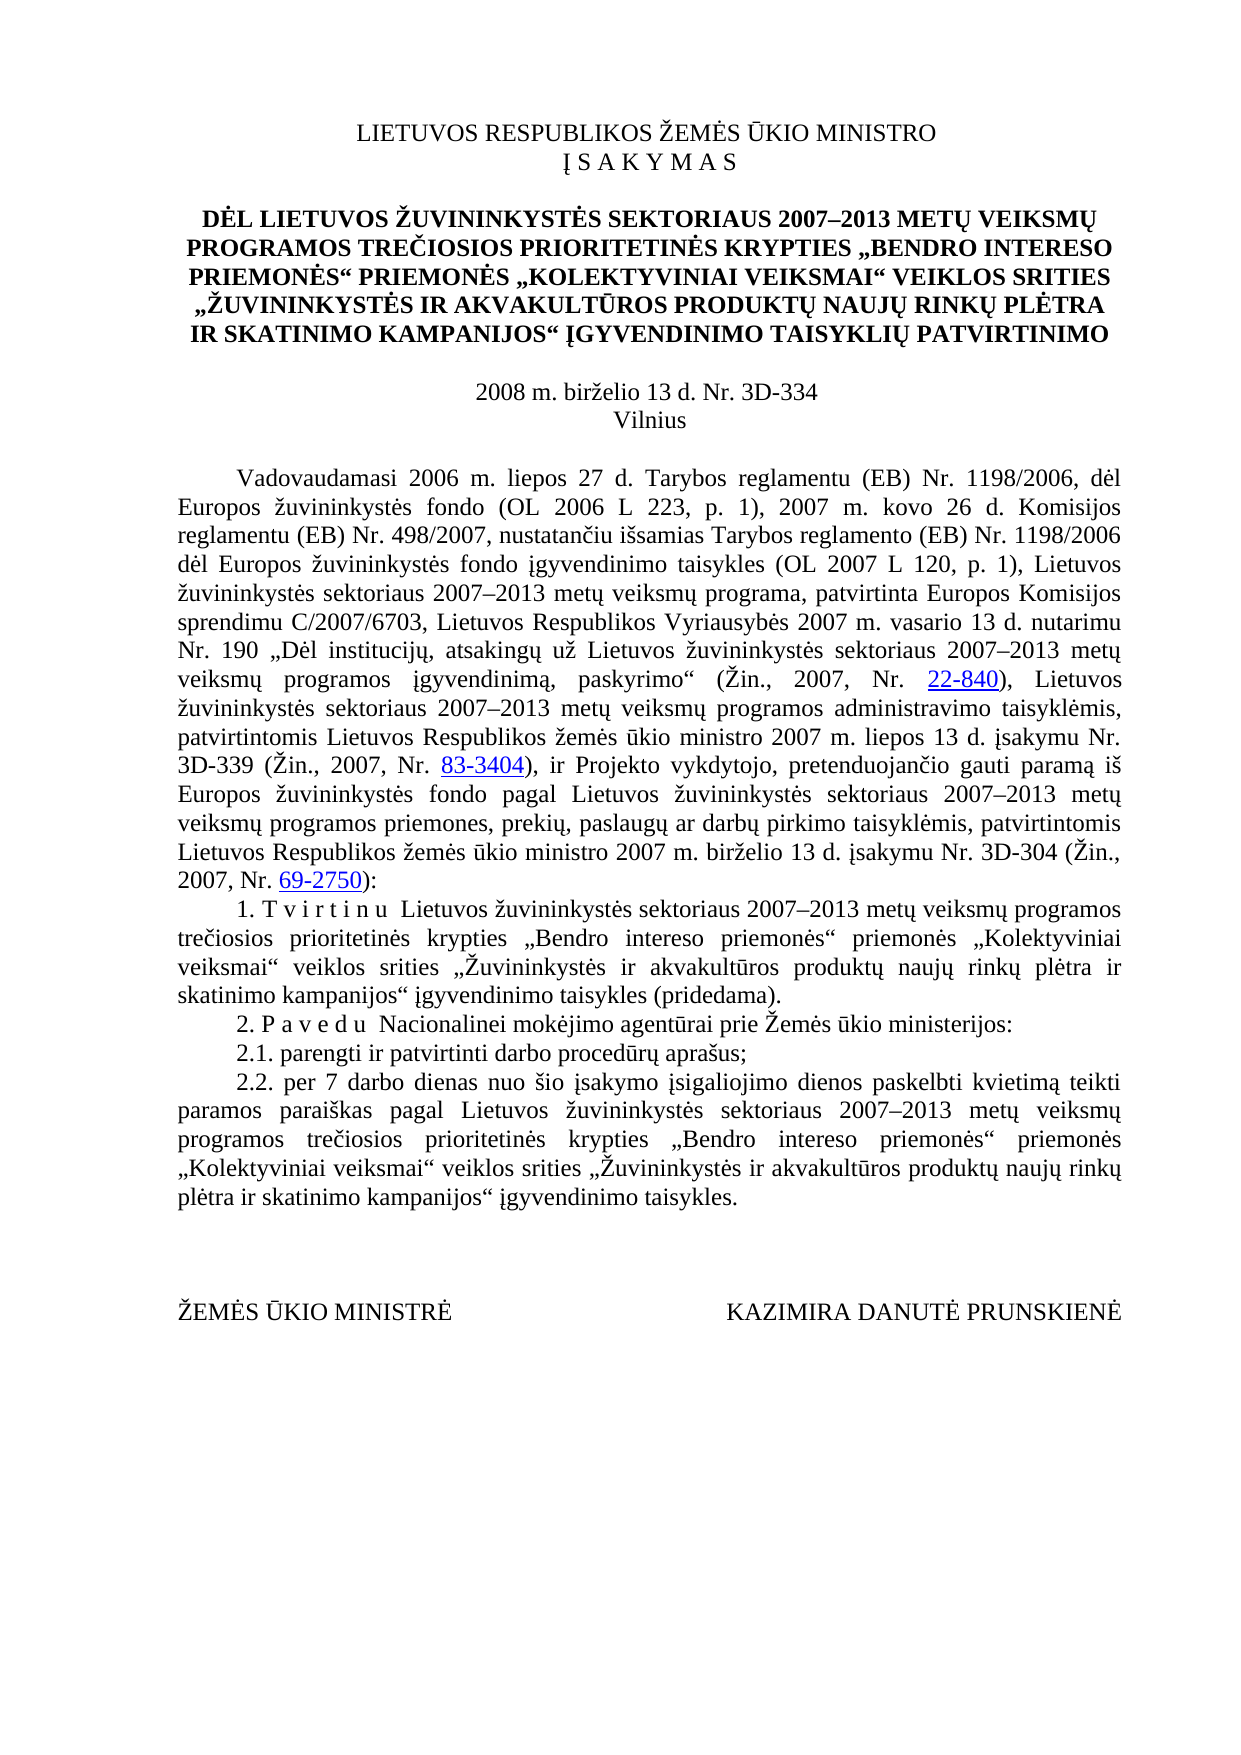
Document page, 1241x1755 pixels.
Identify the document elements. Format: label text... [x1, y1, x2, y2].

text 2. Pavedu Nacionalinei mokėjimo agentūrai prie Žemės ūkio ministerijos: [177, 1009, 1122, 1038]
text DĖL LIETUVOS ŽUVININKYSTĖS SEKTORIAUS 2007–2013 METŲ VEIKSMŲ PROGRAMOS TREČIOSIOS PRIORITETINĖS KRYPTIES „BENDRO INTERESO PRIEMONĖS“ PRIEMONĖS „KOLEKTYVINIAI VEIKSMAI“ VEIKLOS SRITIES „ŽUVININKYSTĖS IR AKVAKULTŪROS PRODUKTŲ NAUJŲ RINKŲ PLĖTRA IR SKATINIMO KAMPANIJOS“ ĮGYVENDINIMO TAISYKLIŲ PATVIRTINIMO [177, 204, 1122, 348]
text ŽEMĖS ŪKIO MINISTRĖ KAZIMIRA DANUTĖ PRUNSKIENĖ [177, 1297, 1122, 1326]
text Vadovaudamasi 2006 m. liepos 27 d. Tarybos reglamentu (EB) Nr. 1198/2006, dėl Europos žuvininkystės fondo (OL 2006 L 223, p. 1), 2007 m. kovo 26 d. Komisijos reglamentu (EB) Nr. 498/2007, nustatančiu išsamias Tarybos reglamento (EB) Nr. 1198/2006 dėl Europos žuvininkystės fondo įgyvendinimo taisykles (OL 2007 L 120, p. 1), Lietuvos žuvininkystės sektoriaus 2007–2013 metų veiksmų programa, patvirtinta Europos Komisijos sprendimu C/2007/6703, Lietuvos Respublikos Vyriausybės 2007 m. vasario 13 d. nutarimu Nr. 190 „Dėl institucijų, atsakingų už Lietuvos žuvininkystės sektoriaus 2007–2013 metų veiksmų programos įgyvendinimą, paskyrimo“ (Žin., 2007, Nr. 22-840), Lietuvos žuvininkystės sektoriaus 2007–2013 metų veiksmų programos administravimo taisyklėmis, patvirtintomis Lietuvos Respublikos žemės ūkio ministro 2007 m. liepos 13 d. įsakymu Nr. 3D-339 (Žin., 2007, Nr. 83-3404), ir Projekto vykdytojo, pretenduojančio gauti paramą iš Europos žuvininkystės fondo pagal Lietuvos žuvininkystės sektoriaus 2007–2013 metų veiksmų programos priemones, prekių, paslaugų ar darbų pirkimo taisyklėmis, patvirtintomis Lietuvos Respublikos žemės ūkio ministro 2007 m. birželio 13 d. įsakymu Nr. 3D-304 (Žin., 2007, Nr. 69-2750): [177, 463, 1122, 894]
text 2.1. parengti ir patvirtinti darbo procedūrų aprašus; [177, 1038, 1122, 1067]
text 2008 m. birželio 13 d. Nr. 3D-334 [177, 377, 1122, 406]
text ĮSAKYMAS [177, 147, 1122, 176]
text 1. Tvirtinu Lietuvos žuvininkystės sektoriaus 2007–2013 metų veiksmų programos trečiosios prioritetinės krypties „Bendro intereso priemonės“ priemonės „Kolektyviniai veiksmai“ veiklos srities „Žuvininkystės ir akvakultūros produktų naujų rinkų plėtra ir skatinimo kampanijos“ įgyvendinimo taisykles (pridedama). [177, 894, 1122, 1009]
text LIETUVOS RESPUBLIKOS ŽEMĖS ŪKIO MINISTRO [177, 118, 1122, 147]
text 2.2. per 7 darbo dienas nuo šio įsakymo įsigaliojimo dienos paskelbti kvietimą teikti paramos paraiškas pagal Lietuvos žuvininkystės sektoriaus 2007–2013 metų veiksmų programos trečiosios prioritetinės krypties „Bendro intereso priemonės“ priemonės „Kolektyviniai veiksmai“ veiklos srities „Žuvininkystės ir akvakultūros produktų naujų rinkų plėtra ir skatinimo kampanijos“ įgyvendinimo taisykles. [177, 1067, 1122, 1211]
text Vilnius [177, 406, 1122, 434]
